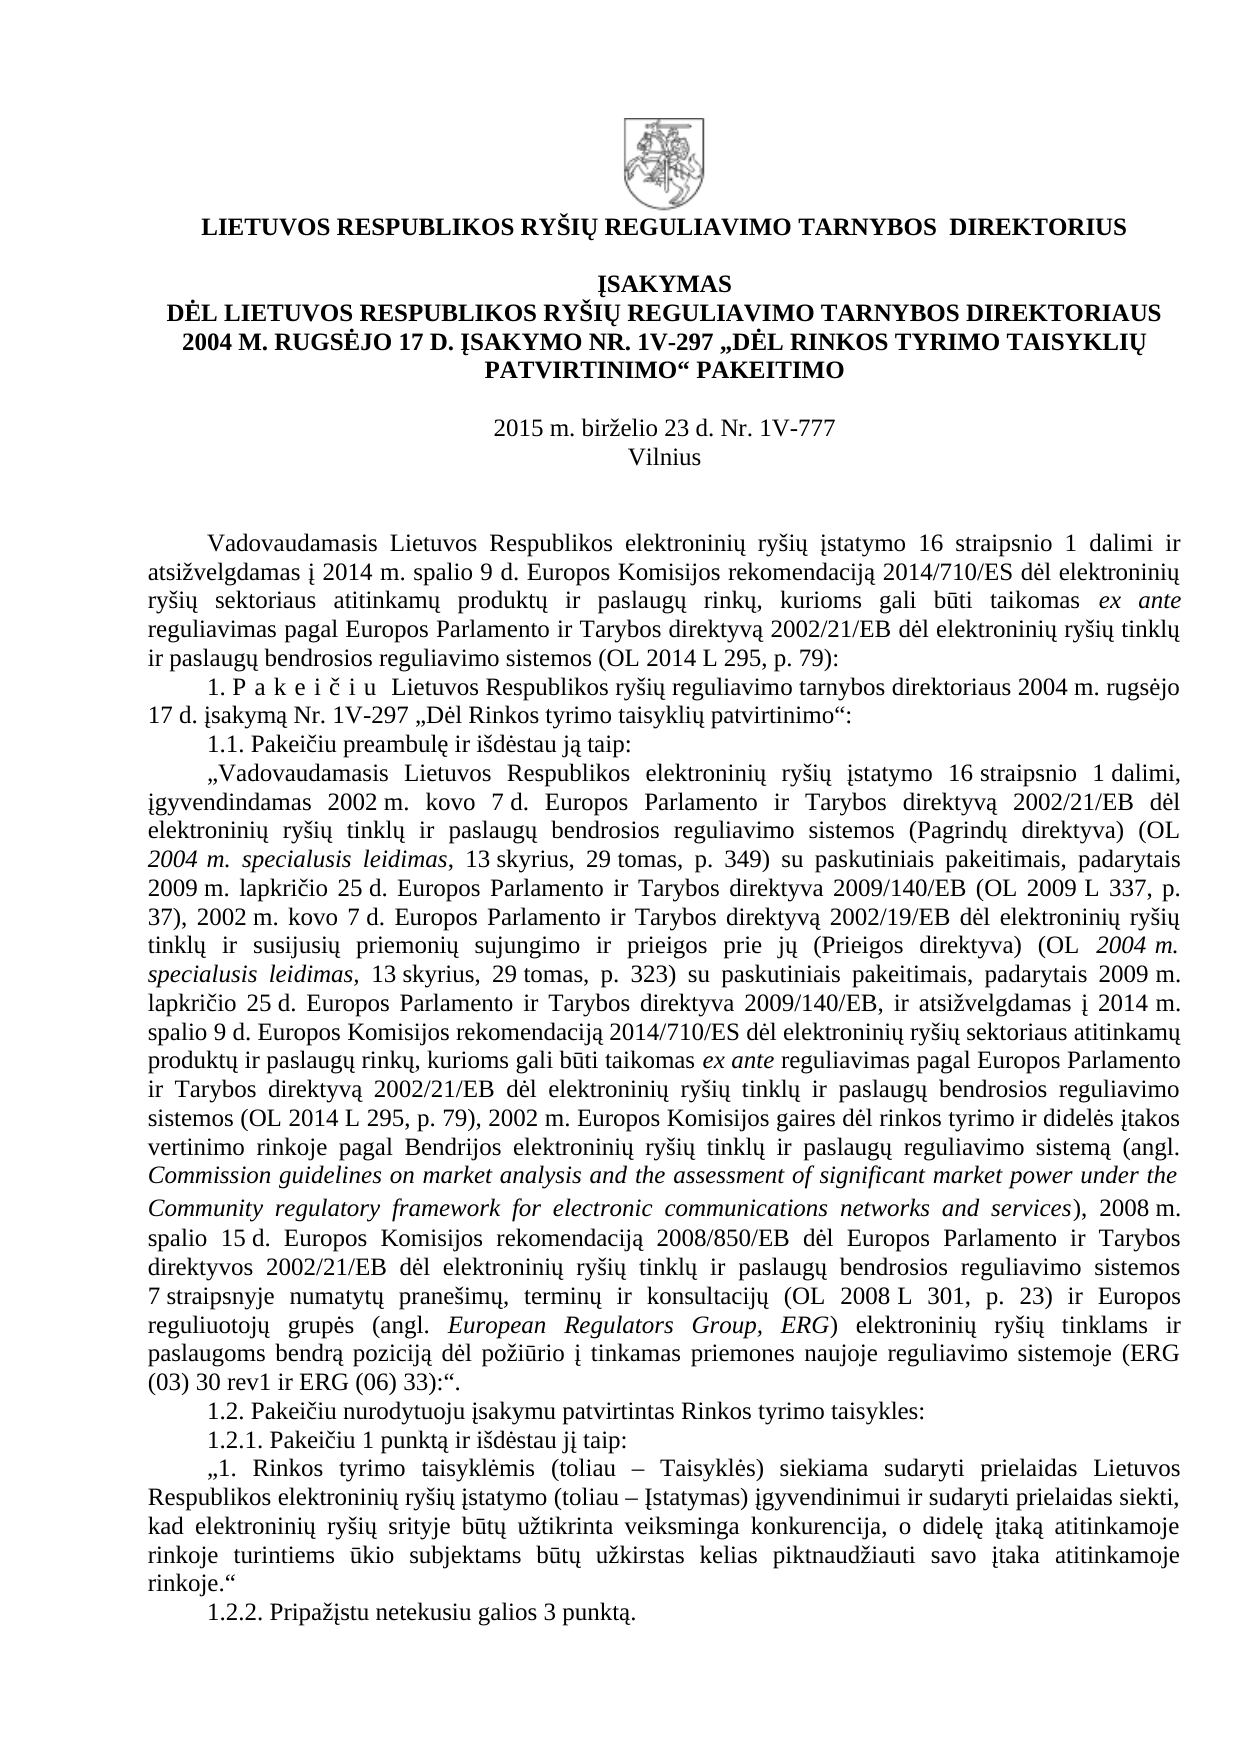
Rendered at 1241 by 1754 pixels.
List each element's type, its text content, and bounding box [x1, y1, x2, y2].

text 1.2. Pakeičiu nurodytuoju įsakymu patvirtintas Rinkos tyrimo taisykles: [148, 1396, 1181, 1425]
text DĖL LIETUVOS RESPUBLIKOS RYŠIŲ REGULIAVIMO TARNYBOS DIREKTORIAUS 2004 M. RUGSĖJO 17 D. ĮSAKYMO NR. 1V-297 „DĖL RINKOS TYRIMO TAISYKLIŲ PATVIRTINIMO“ PAKEITIMO [148, 298, 1181, 384]
text ĮSAKYMAS [148, 269, 1181, 298]
text Vilnius [148, 442, 1181, 471]
text 1. Pakeičiu Lietuvos Respublikos ryšių reguliavimo tarnybos direktoriaus 2004 m. rugsėjo 17 d. įsakymą Nr. 1V-297 „Dėl Rinkos tyrimo taisyklių patvirtinimo“: [148, 672, 1181, 729]
text Vadovaudamasis Lietuvos Respublikos elektroninių ryšių įstatymo 16 straipsnio 1 dalimi ir atsižvelgdamas į 2014 m. spalio 9 d. Europos Komisijos rekomendaciją 2014/710/ES dėl elektroninių ryšių sektoriaus atitinkamų produktų ir paslaugų rinkų, kurioms gali būti taikomas ex ante reguliavimas pagal Europos Parlamento ir Tarybos direktyvą 2002/21/EB dėl elektroninių ryšių tinklų ir paslaugų bendrosios reguliavimo sistemos (OL 2014 L 295, p. 79): [148, 528, 1181, 672]
text 1.2.1. Pakeičiu 1 punktą ir išdėstau jį taip: [148, 1425, 1181, 1453]
text „1. Rinkos tyrimo taisyklėmis (toliau – Taisyklės) siekiama sudaryti prielaidas Lietuvos Respublikos elektroninių ryšių įstatymo (toliau – Įstatymas) įgyvendinimui ir sudaryti prielaidas siekti, kad elektroninių ryšių srityje būtų užtikrinta veiksminga konkurencija, o didelę įtaką atitinkamoje rinkoje turintiems ūkio subjektams būtų užkirstas kelias piktnaudžiauti savo įtaka atitinkamoje rinkoje.“ [148, 1453, 1181, 1597]
text „Vadovaudamasis Lietuvos Respublikos elektroninių ryšių įstatymo 16 straipsnio 1 dalimi, įgyvendindamas 2002 m. kovo 7 d. Europos Parlamento ir Tarybos direktyvą 2002/21/EB dėl elektroninių ryšių tinklų ir paslaugų bendrosios reguliavimo sistemos (Pagrindų direktyva) (OL 2004 m. specialusis leidimas, 13 skyrius, 29 tomas, p. 349) su paskutiniais pakeitimais, padarytais 2009 m. lapkričio 25 d. Europos Parlamento ir Tarybos direktyva 2009/140/EB (OL 2009 L 337, p. 37), 2002 m. kovo 7 d. Europos Parlamento ir Tarybos direktyvą 2002/19/EB dėl elektroninių ryšių tinklų ir susijusių priemonių sujungimo ir prieigos prie jų (Prieigos direktyva) (OL 2004 m. specialusis leidimas, 13 skyrius, 29 tomas, p. 323) su paskutiniais pakeitimais, padarytais 2009 m. lapkričio 25 d. Europos Parlamento ir Tarybos direktyva 2009/140/EB, ir atsižvelgdamas į 2014 m. spalio 9 d. Europos Komisijos rekomendaciją 2014/710/ES dėl elektroninių ryšių sektoriaus atitinkamų produktų ir paslaugų rinkų, kurioms gali būti taikomas ex ante reguliavimas pagal Europos Parlamento ir Tarybos direktyvą 2002/21/EB dėl elektroninių ryšių tinklų ir paslaugų bendrosios reguliavimo sistemos (OL 2014 L 295, p. 79), 2002 m. Europos Komisijos gaires dėl rinkos tyrimo ir didelės įtakos vertinimo rinkoje pagal Bendrijos elektroninių ryšių tinklų ir paslaugų reguliavimo sistemą (angl. Commission guidelines on market analysis and the assessment of significant market power under the Community regulatory framework for electronic communications networks and services), 2008 m. spalio 15 d. Europos Komisijos rekomendaciją 2008/850/EB dėl Europos Parlamento ir Tarybos direktyvos 2002/21/EB dėl elektroninių ryšių tinklų ir paslaugų bendrosios reguliavimo sistemos 7 straipsnyje numatytų pranešimų, terminų ir konsultacijų (OL 2008 L 301, p. 23) ir Europos reguliuotojų grupės (angl. European Regulators Group, ERG) elektroninių ryšių tinklams ir paslaugoms bendrą poziciją dėl požiūrio į tinkamas priemones naujoje reguliavimo sistemoje (ERG (03) 30 rev1 ir ERG (06) 33):“. [148, 758, 1181, 1396]
text 2015 m. birželio 23 d. Nr. 1V-777 [148, 413, 1181, 442]
text 1.2.2. Pripažįstu netekusiu galios 3 punktą. [148, 1597, 1181, 1626]
text LIETUVOS RESPUBLIKOS RYŠIŲ REGULIAVIMO TARNYBOS DIREKTORIUS [148, 212, 1181, 241]
text 1.1. Pakeičiu preambulę ir išdėstau ją taip: [148, 729, 1181, 758]
